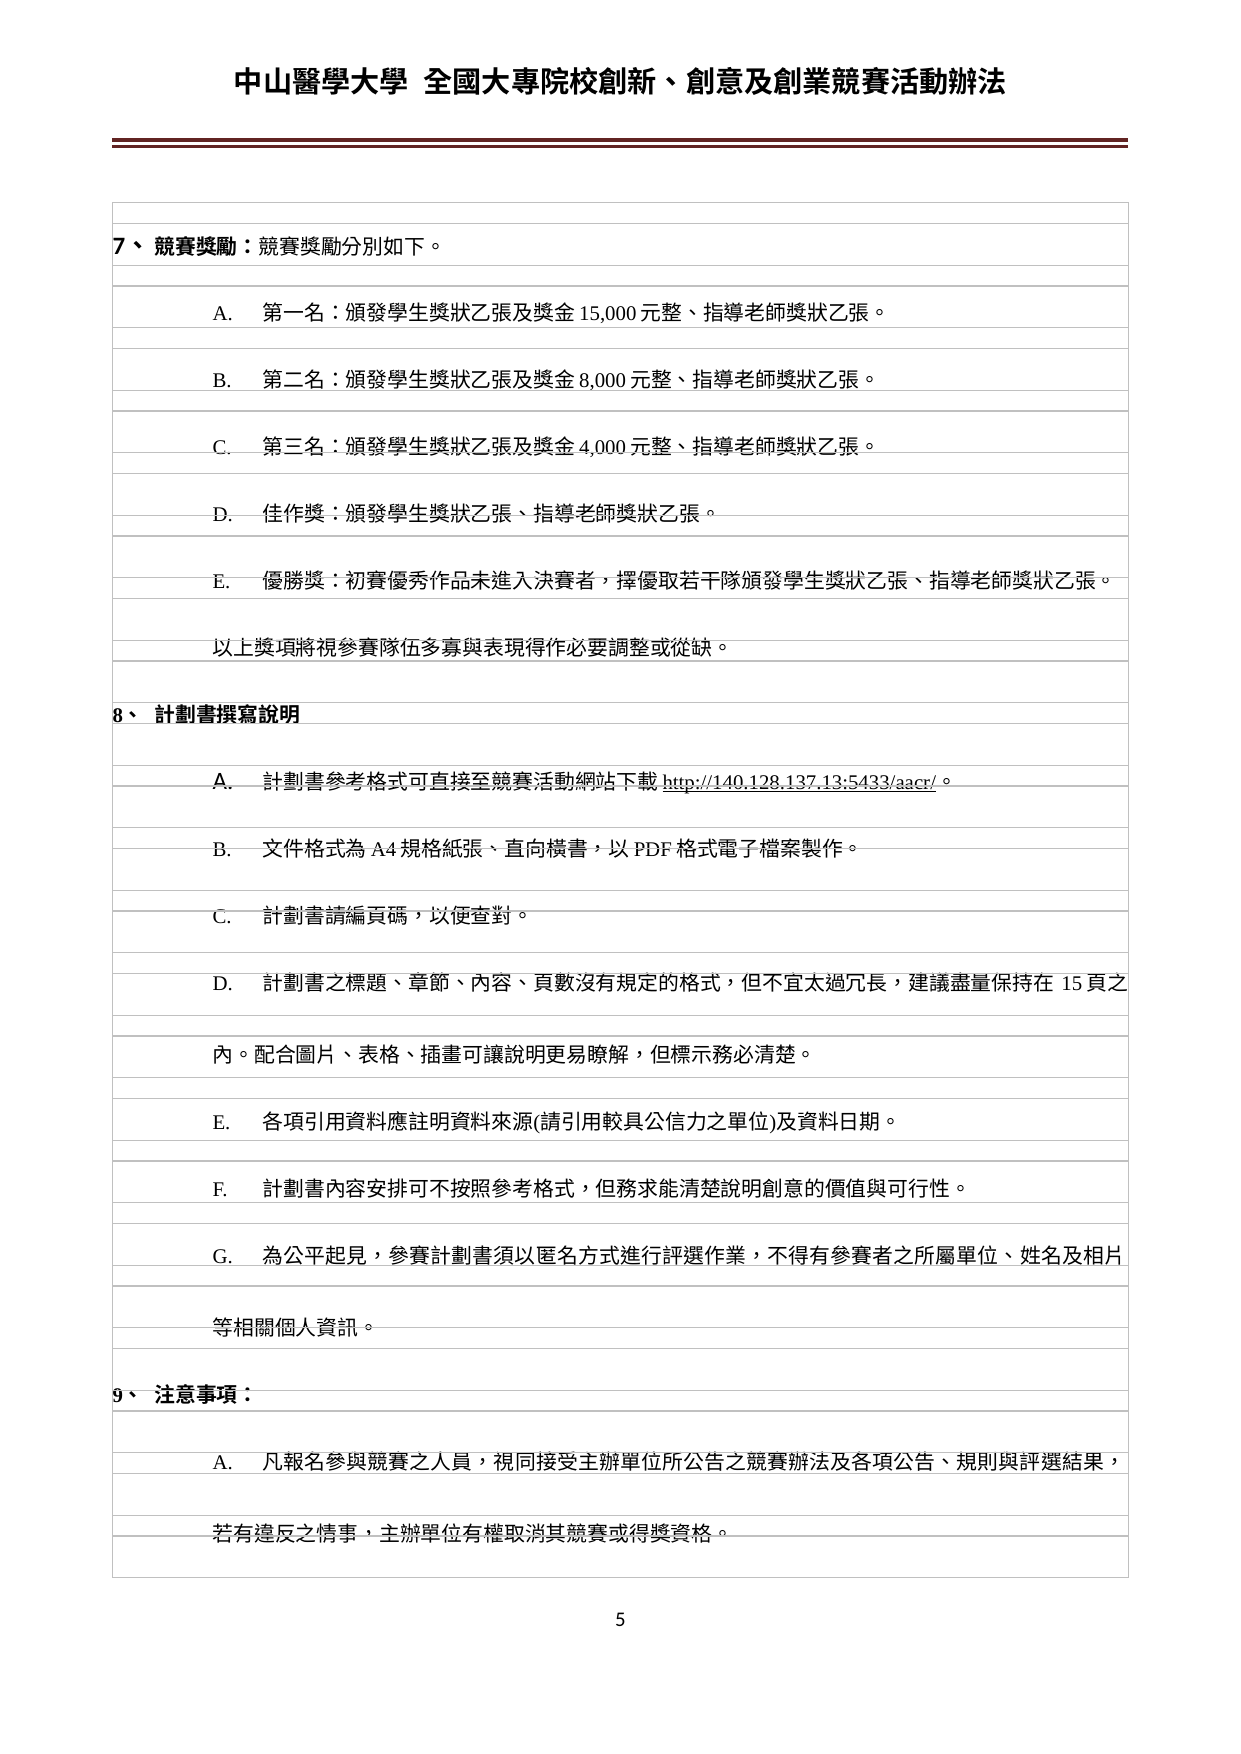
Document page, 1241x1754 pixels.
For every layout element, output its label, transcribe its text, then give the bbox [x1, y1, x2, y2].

list 文件格式為A4規格紙張、直向橫書，以PDF格式電子檔案製作。 [212, 828, 1128, 848]
list 為公平起見，參賽計劃書須以匿名方式進行評選作業，不得有參賽者之所屬單位、姓名及相片等相關個人資訊。 [212, 1287, 1128, 1327]
list 文件格式為A4規格紙張、直向橫書，以PDF格式電子檔案製作。 [212, 806, 1128, 827]
list [212, 873, 1128, 890]
list [212, 891, 1128, 910]
list [212, 1079, 1128, 1098]
list 競賽獎勵：競賽獎勵分別如下。 [113, 224, 1128, 265]
list 計劃書內容安排可不按照參考格式，但務求能清楚說明創意的價值與可行性。 [212, 1162, 1128, 1202]
list [113, 724, 1128, 734]
list 為公平起見，參賽計劃書須以匿名方式進行評選作業，不得有參賽者之所屬單位、姓名及相片等相關個人資訊。 [212, 1224, 1128, 1265]
list [113, 672, 1128, 702]
list 佳作獎：頒發學生獎狀乙張、指導老師獎狀乙張。 [212, 474, 1128, 515]
list 為公平起見，參賽計劃書須以匿名方式進行評選作業，不得有參賽者之所屬單位、姓名及相片等相關個人資訊。 [212, 1328, 1128, 1347]
list 注意事項： [113, 1352, 1128, 1390]
text [212, 662, 1128, 667]
list 計劃書參考格式可直接至競賽活動網站下載http://140.128.137.13:5433/aacr/。 [212, 766, 1128, 785]
list [212, 337, 1128, 348]
list 第三名：頒發學生獎狀乙張及獎金4,000元整、指導老師獎狀乙張。 [212, 404, 1128, 410]
list [212, 1016, 1128, 1035]
list 凡報名參與競賽之人員，視同接受主辦單位所公告之競賽辦法及各項公告、規則與評選結果，若有違反之情事，主辦單位有權取消其競賽或得獎資格。 [212, 1453, 1128, 1473]
list 優勝獎：初賽優秀作品未進入決賽者，擇優取若干隊頒發學生獎狀乙張、指導老師獎狀乙張。 [212, 538, 1128, 577]
list 第二名：頒發學生獎狀乙張及獎金8,000元整、指導老師獎狀乙張。 [212, 349, 1128, 390]
list 佳作獎：頒發學生獎狀乙張、指導老師獎狀乙張。 [212, 516, 1128, 533]
text 以上獎項將視參賽隊伍多寡與表現得作必要調整或從缺。 [212, 641, 1128, 660]
list [212, 328, 1128, 333]
list 第三名：頒發學生獎狀乙張及獎金4,000元整、指導老師獎狀乙張。 [212, 453, 1128, 467]
list 計劃書請編頁碼，以便查對。 [212, 912, 1128, 935]
list 第三名：頒發學生獎狀乙張及獎金4,000元整、指導老師獎狀乙張。 [212, 412, 1128, 452]
list [212, 391, 1128, 399]
list [212, 1146, 1128, 1160]
list 優勝獎：初賽優秀作品未進入決賽者，擇優取若干隊頒發學生獎狀乙張、指導老師獎狀乙張。 [212, 578, 1128, 598]
list [212, 1203, 1128, 1208]
list 文件格式為A4規格紙張、直向橫書，以PDF格式電子檔案製作。 [212, 849, 1128, 868]
list 注意事項： [113, 1391, 1128, 1410]
list [212, 940, 1128, 952]
list 計劃書之標題、章節、內容、頁數沒有規定的格式，但不宜太過冗長，建議盡量保持在15頁之 [212, 974, 1128, 1015]
list 計劃書參考格式可直接至競賽活動網站下載http://140.128.137.13:5433/aacr/。 [212, 787, 1128, 801]
list 為公平起見，參賽計劃書須以匿名方式進行評選作業，不得有參賽者之所屬單位、姓名及相片等相關個人資訊。 [212, 1213, 1128, 1223]
list [212, 953, 1128, 973]
text [212, 605, 1128, 640]
list [113, 203, 1128, 223]
list 第一名：頒發學生獎狀乙張及獎金15,000元整、指導老師獎狀乙張。 [212, 287, 1128, 327]
list 凡報名參與競賽之人員，視同接受主辦單位所公告之競賽辦法及各項公告、規則與評選結果，若有違反之情事，主辦單位有權取消其競賽或得獎資格。 [212, 1418, 1128, 1452]
list 為公平起見，參賽計劃書須以匿名方式進行評選作業，不得有參賽者之所屬單位、姓名及相片等相關個人資訊。 [212, 1266, 1128, 1285]
list 各項引用資料應註明資料來源(請引用較具公信力之單位)及資料日期。 [212, 1099, 1128, 1140]
list 凡報名參與競賽之人員，視同接受主辦單位所公告之競賽辦法及各項公告、規則與評選結果，若有違反之情事，主辦單位有權取消其競賽或得獎資格。 [212, 1516, 1128, 1535]
list 內。配合圖片、表格、插畫可讓說明更易瞭解，但標示務必清楚。 [212, 1037, 1128, 1074]
list 凡報名參與競賽之人員，視同接受主辦單位所公告之競賽辦法及各項公告、規則與評選結果，若有違反之情事，主辦單位有權取消其競賽或得獎資格。 [212, 1537, 1128, 1553]
list 計劃書撰寫說明 [113, 703, 1128, 723]
list 計劃書參考格式可直接至競賽活動網站下載http://140.128.137.13:5433/aacr/。 [212, 739, 1128, 765]
list 凡報名參與競賽之人員，視同接受主辦單位所公告之競賽辦法及各項公告、規則與評選結果，若有違反之情事，主辦單位有權取消其競賽或得獎資格。 [212, 1474, 1128, 1515]
list [212, 270, 1128, 285]
